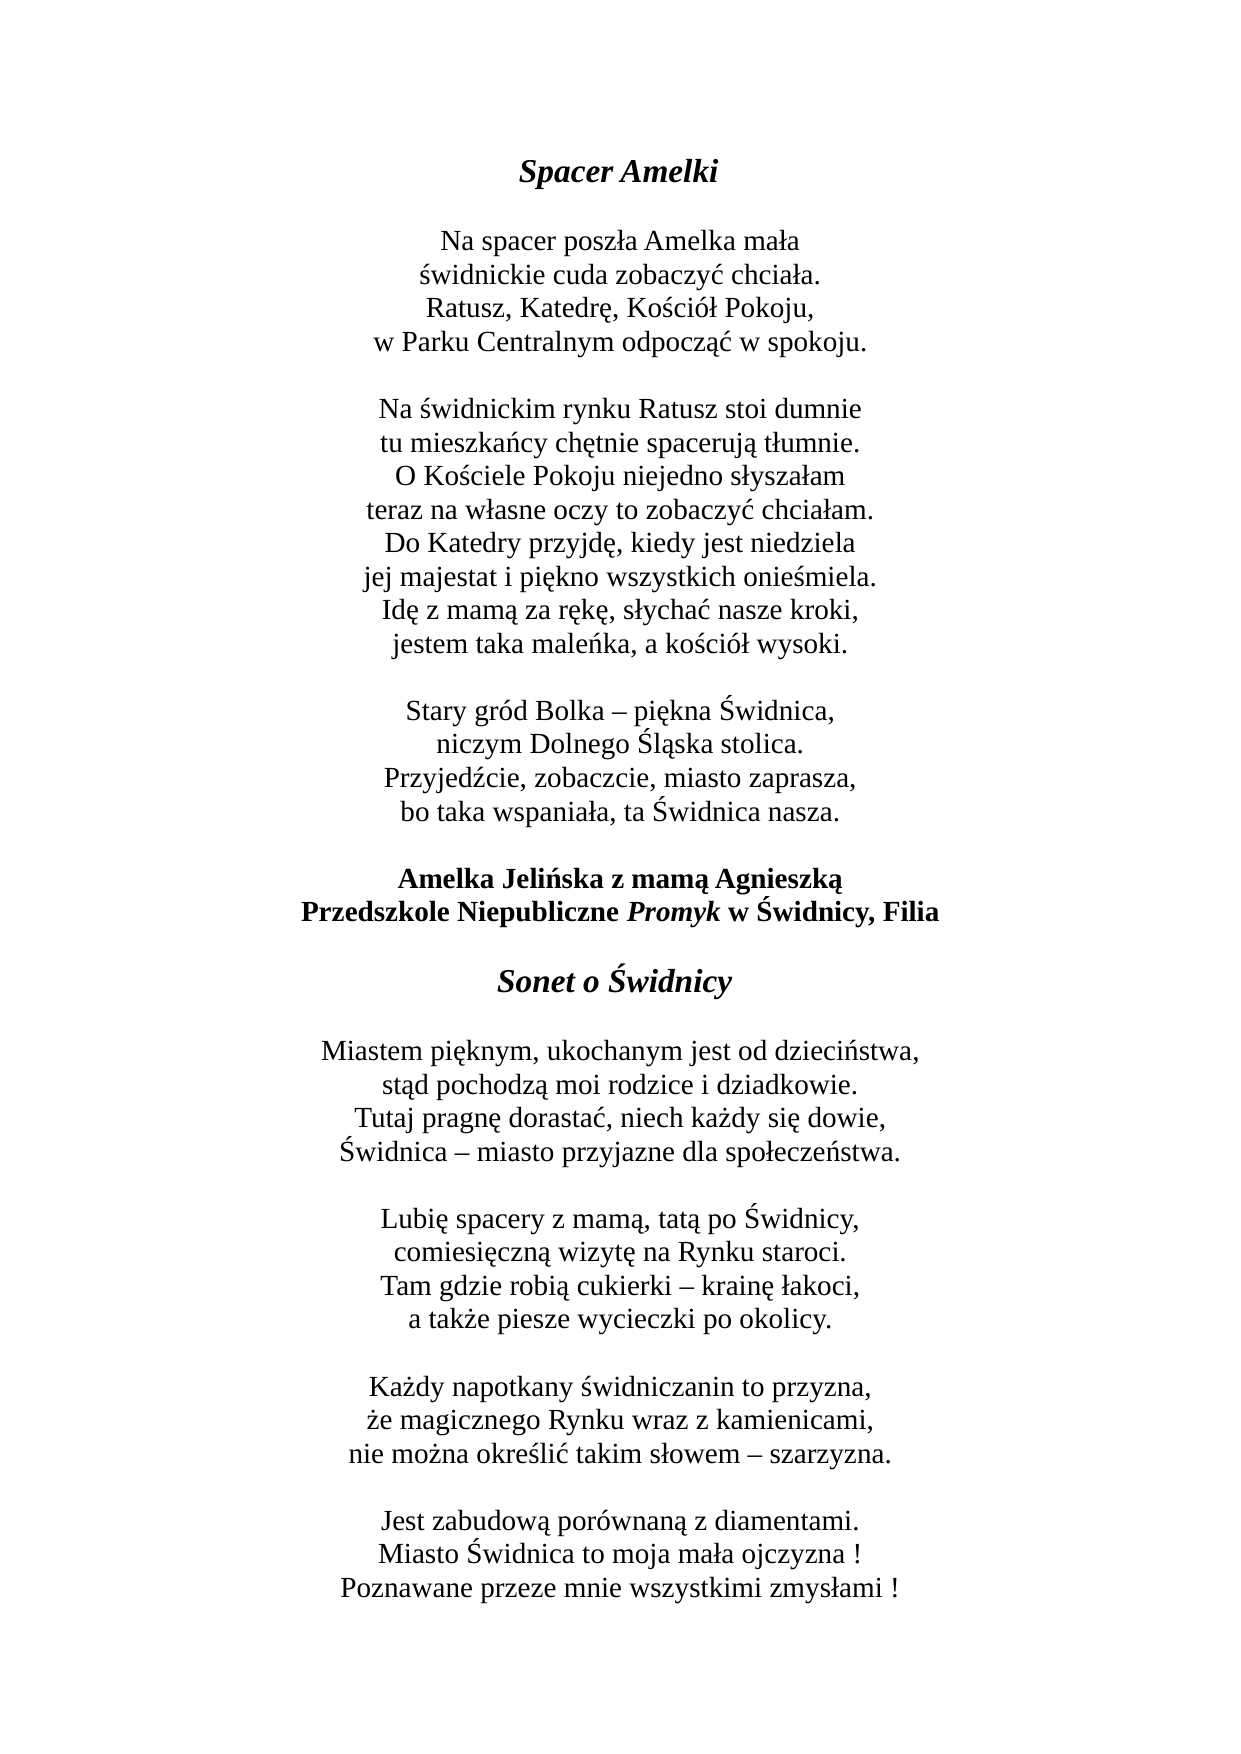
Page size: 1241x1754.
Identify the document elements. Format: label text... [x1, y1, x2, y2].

text Idę z mamą za rękę, słychać nasze kroki, [118, 592, 1122, 626]
text Tam gdzie robią cukierki – krainę łakoci, [118, 1268, 1122, 1302]
text bo taka wspaniała, ta Świdnica nasza. [118, 794, 1122, 827]
text niczym Dolnego Śląska stolica. [118, 727, 1122, 760]
text O Kościele Pokoju niejedno słyszałam [118, 458, 1122, 492]
text jej majestat i piękno wszystkich onieśmiela. [118, 559, 1122, 592]
text w Parku Centralnym odpocząć w spokoju. [118, 324, 1122, 358]
text Każdy napotkany świdniczanin to przyzna, [118, 1369, 1122, 1402]
text Tutaj pragnę dorastać, niech każdy się dowie, [118, 1100, 1122, 1134]
text że magicznego Rynku wraz z kamienicami, [118, 1402, 1122, 1436]
text Sonet o Świdnicy [118, 961, 1122, 1000]
text stąd pochodzą moi rodzice i dziadkowie. [118, 1067, 1122, 1100]
text Do Katedry przyjdę, kiedy jest niedziela [118, 525, 1122, 559]
text Poznawane przeze mnie wszystkimi zmysłami ! [118, 1570, 1122, 1603]
text Jest zabudową porównaną z diamentami. [118, 1503, 1122, 1536]
text Świdnica – miasto przyjazne dla społeczeństwa. [118, 1134, 1122, 1167]
text Przedszkole Niepubliczne Promyk w Świdnicy, Filia [118, 894, 1122, 928]
text teraz na własne oczy to zobaczyć chciałam. [118, 492, 1122, 525]
text Stary gród Bolka – piękna Świdnica, [118, 693, 1122, 727]
text Miastem pięknym, ukochanym jest od dzieciństwa, [118, 1033, 1122, 1067]
text Przyjedźcie, zobaczcie, miasto zaprasza, [118, 760, 1122, 794]
text tu mieszkańcy chętnie spacerują tłumnie. [118, 425, 1122, 458]
text Amelka Jelińska z mamą Agnieszką [118, 861, 1122, 894]
text Ratusz, Katedrę, Kościół Pokoju, [118, 291, 1122, 324]
text Na spacer poszła Amelka mała [118, 223, 1122, 257]
text Lubię spacery z mamą, tatą po Świdnicy, [118, 1201, 1122, 1234]
text nie można określić takim słowem – szarzyzna. [118, 1436, 1122, 1469]
text jestem taka maleńka, a kościół wysoki. [118, 626, 1122, 659]
text świdnickie cuda zobaczyć chciała. [118, 257, 1122, 291]
text Na świdnickim rynku Ratusz stoi dumnie [118, 391, 1122, 425]
text Miasto Świdnica to moja mała ojczyzna ! [118, 1536, 1122, 1570]
text comiesięczną wizytę na Rynku staroci. [118, 1234, 1122, 1268]
text a także piesze wycieczki po okolicy. [118, 1302, 1122, 1335]
text Spacer Amelki [118, 152, 1122, 190]
